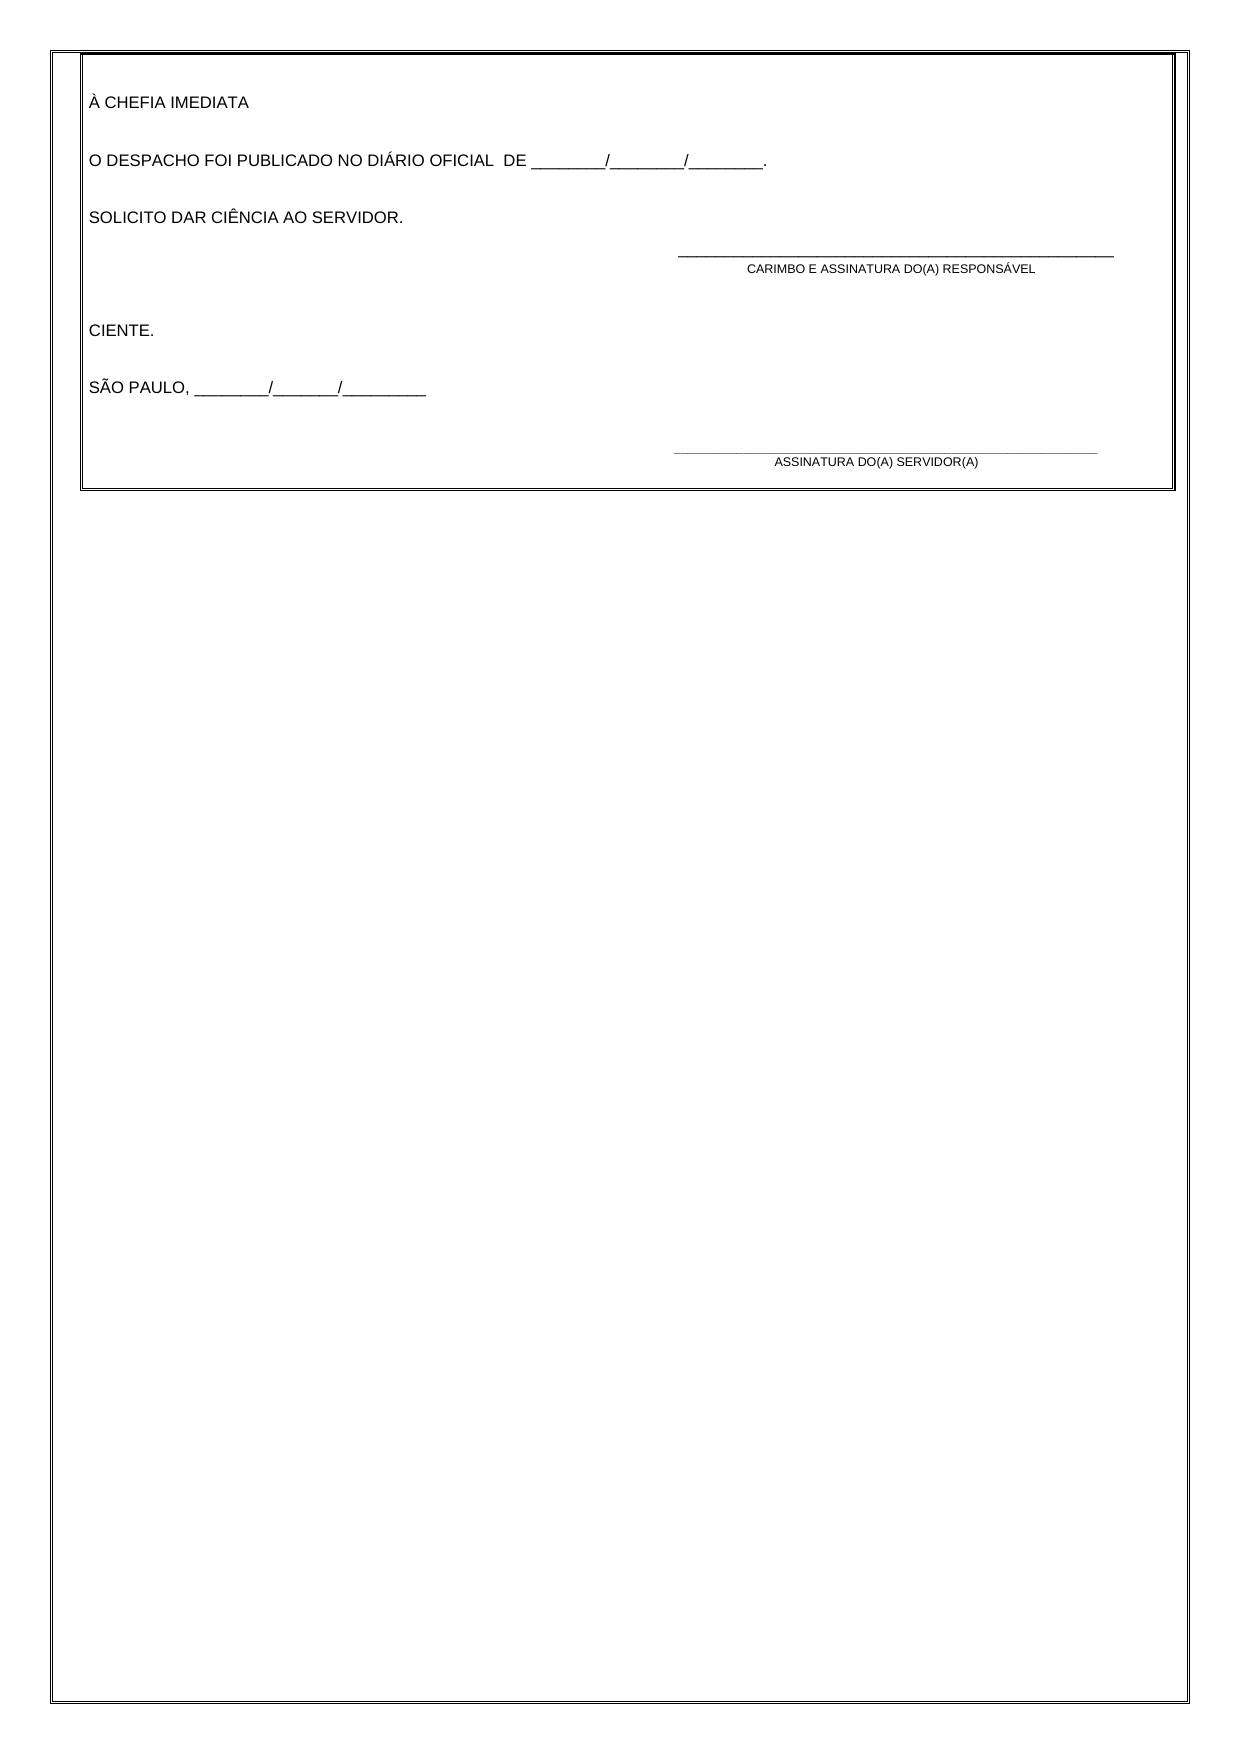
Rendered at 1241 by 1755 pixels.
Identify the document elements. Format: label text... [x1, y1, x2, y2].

table_cell À CHEFIA IMEDIATA O DESPACHO FOI PUBLICADO NO DIÁRIO OFICIAL DE ________/________/________. SOLICITO DAR CIÊNCIA AO SERVIDOR. _______________________________________________ CARIMBO E ASSINATURA DO(A) RESPONSÁVEL CIENTE. SÃO PAULO, ________/_______/_________ _____________________________________________________________ ASSINATURA DO(A) SERVIDOR(A) [83, 55, 1172, 488]
